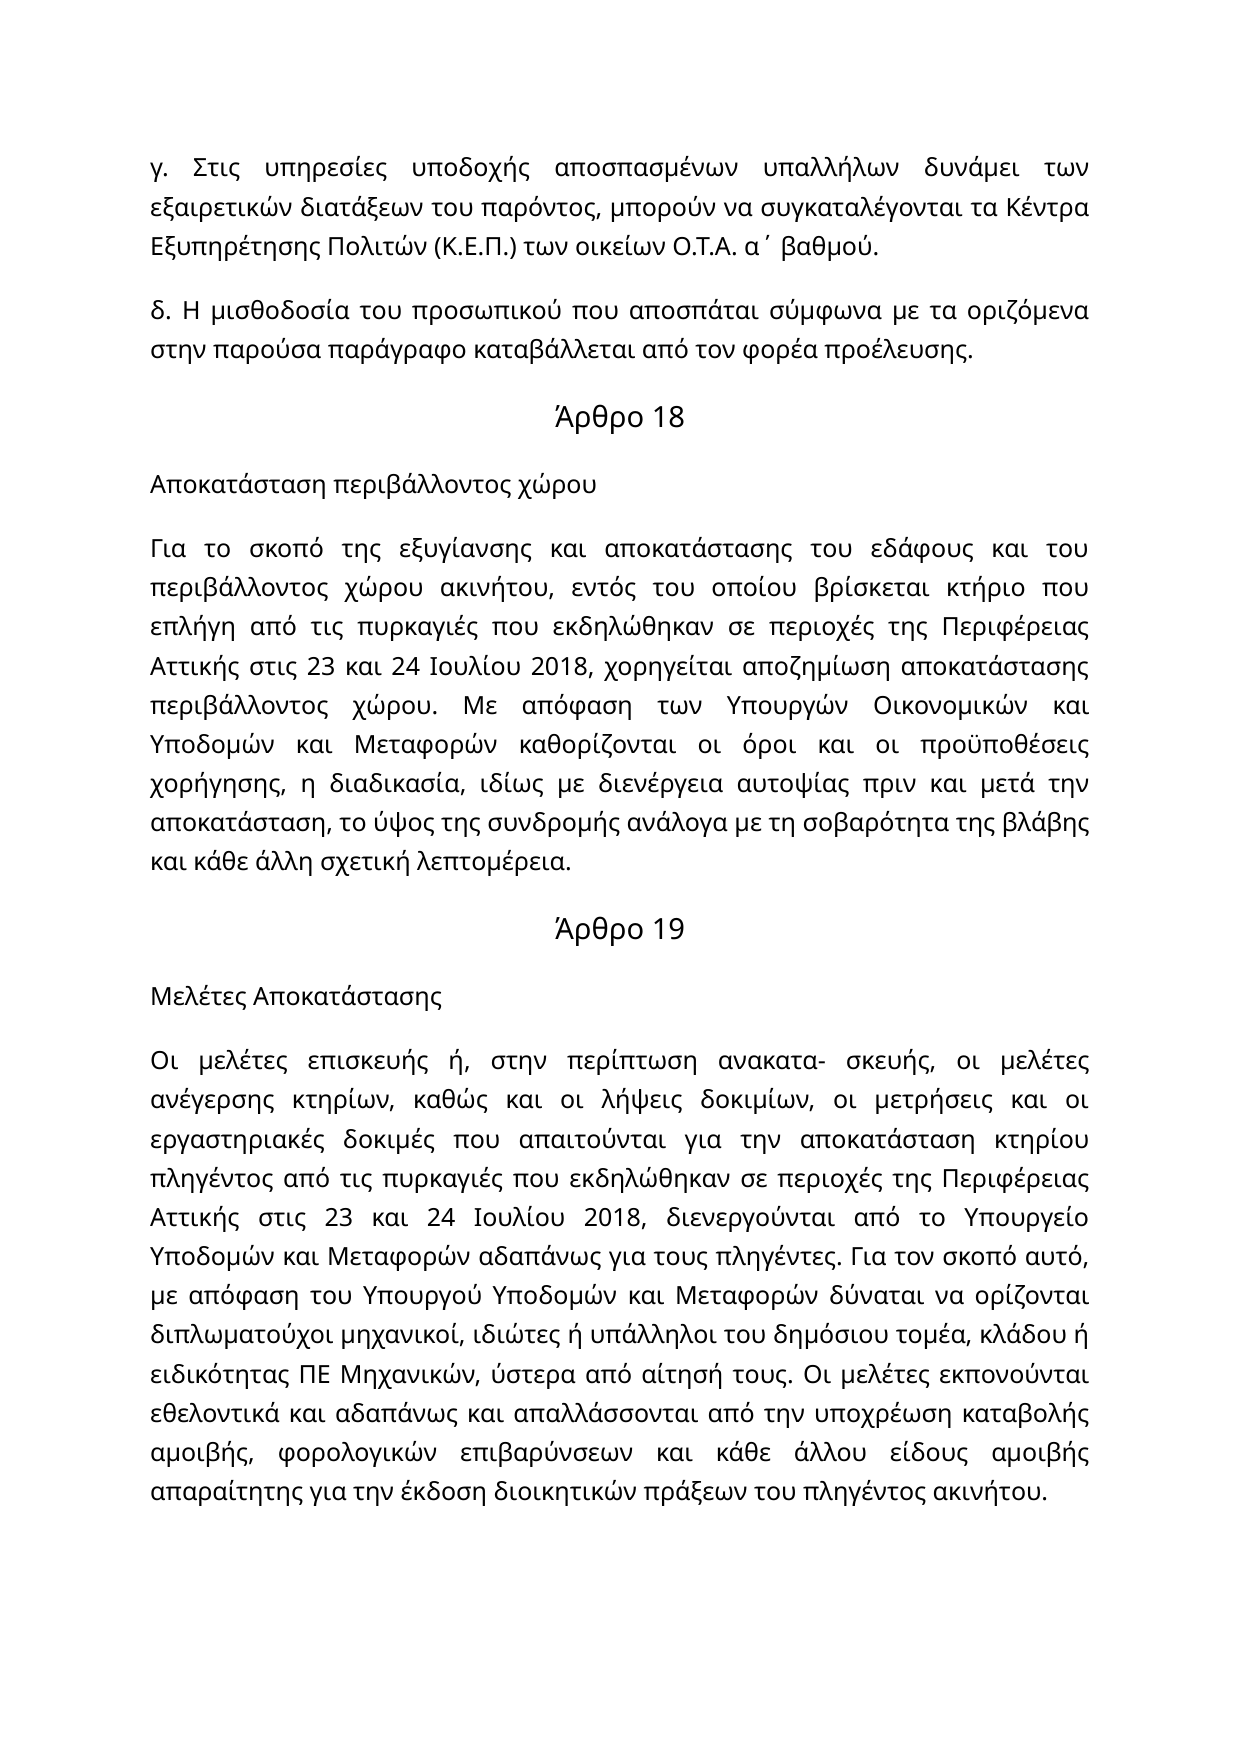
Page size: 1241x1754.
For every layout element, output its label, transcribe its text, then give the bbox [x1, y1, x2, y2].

text δ. Η μισθοδοσία του προσωπικού που αποσπάται σύμφωνα με τα οριζόμενα στην παρούσα παράγραφο καταβάλλεται από τον φορέα προέλευσης. [150, 292, 1090, 366]
subtitle Άρθρο 19 [150, 908, 1090, 948]
text Οι μελέτες επισκευής ή, στην περίπτωση ανακατα- σκευής, οι μελέτες ανέγερσης κτηρίων, καθώς και οι λήψεις δοκιμίων, οι μετρήσεις και οι εργαστηριακές δοκιμές που απαιτούνται για την αποκατάσταση κτηρίου πληγέντος από τις πυρκαγιές που εκδηλώθηκαν σε περιοχές της Περιφέρειας Αττικής στις 23 και 24 Ιουλίου 2018, διενεργούνται από το Υπουργείο Υποδομών και Μεταφορών αδαπάνως για τους πληγέντες. Για τον σκοπό αυτό, με απόφαση του Υπουργού Υποδομών και Μεταφορών δύναται να ορίζονται διπλωματούχοι μηχανικοί, ιδιώτες ή υπάλληλοι του δημόσιου τομέα, κλάδου ή ειδικότητας ΠΕ Μηχανικών, ύστερα από αίτησή τους. Οι μελέτες εκπονούνται εθελοντικά και αδαπάνως και απαλλάσσονται από την υποχρέωση καταβολής αμοιβής, φορολογικών επιβαρύνσεων και κάθε άλλου είδους αμοιβής απαραίτητης για την έκδοση διοικητικών πράξεων του πληγέντος ακινήτου. [150, 1043, 1090, 1508]
text Αποκατάσταση περιβάλλοντος χώρου [150, 466, 1090, 501]
text γ. Στις υπηρεσίες υποδοχής αποσπασμένων υπαλλήλων δυνάμει των εξαιρετικών διατάξεων του παρόντος, μπορούν να συγκαταλέγονται τα Κέντρα Εξυπηρέτησης Πολιτών (Κ.Ε.Π.) των οικείων Ο.Τ.Α. α΄ βαθμού. [150, 150, 1090, 262]
text Μελέτες Αποκατάστασης [150, 979, 1090, 1013]
subtitle Άρθρο 18 [150, 396, 1090, 436]
text Για το σκοπό της εξυγίανσης και αποκατάστασης του εδάφους και του περιβάλλοντος χώρου ακινήτου, εντός του οποίου βρίσκεται κτήριο που επλήγη από τις πυρκαγιές που εκδηλώθηκαν σε περιοχές της Περιφέρειας Αττικής στις 23 και 24 Ιουλίου 2018, χορηγείται αποζημίωση αποκατάστασης περιβάλλοντος χώρου. Με απόφαση των Υπουργών Οικονομικών και Υποδομών και Μεταφορών καθορίζονται οι όροι και οι προϋποθέσεις χορήγησης, η διαδικασία, ιδίως με διενέργεια αυτοψίας πριν και μετά την αποκατάσταση, το ύψος της συνδρομής ανάλογα με τη σοβαρότητα της βλάβης και κάθε άλλη σχετική λεπτομέρεια. [150, 531, 1090, 878]
